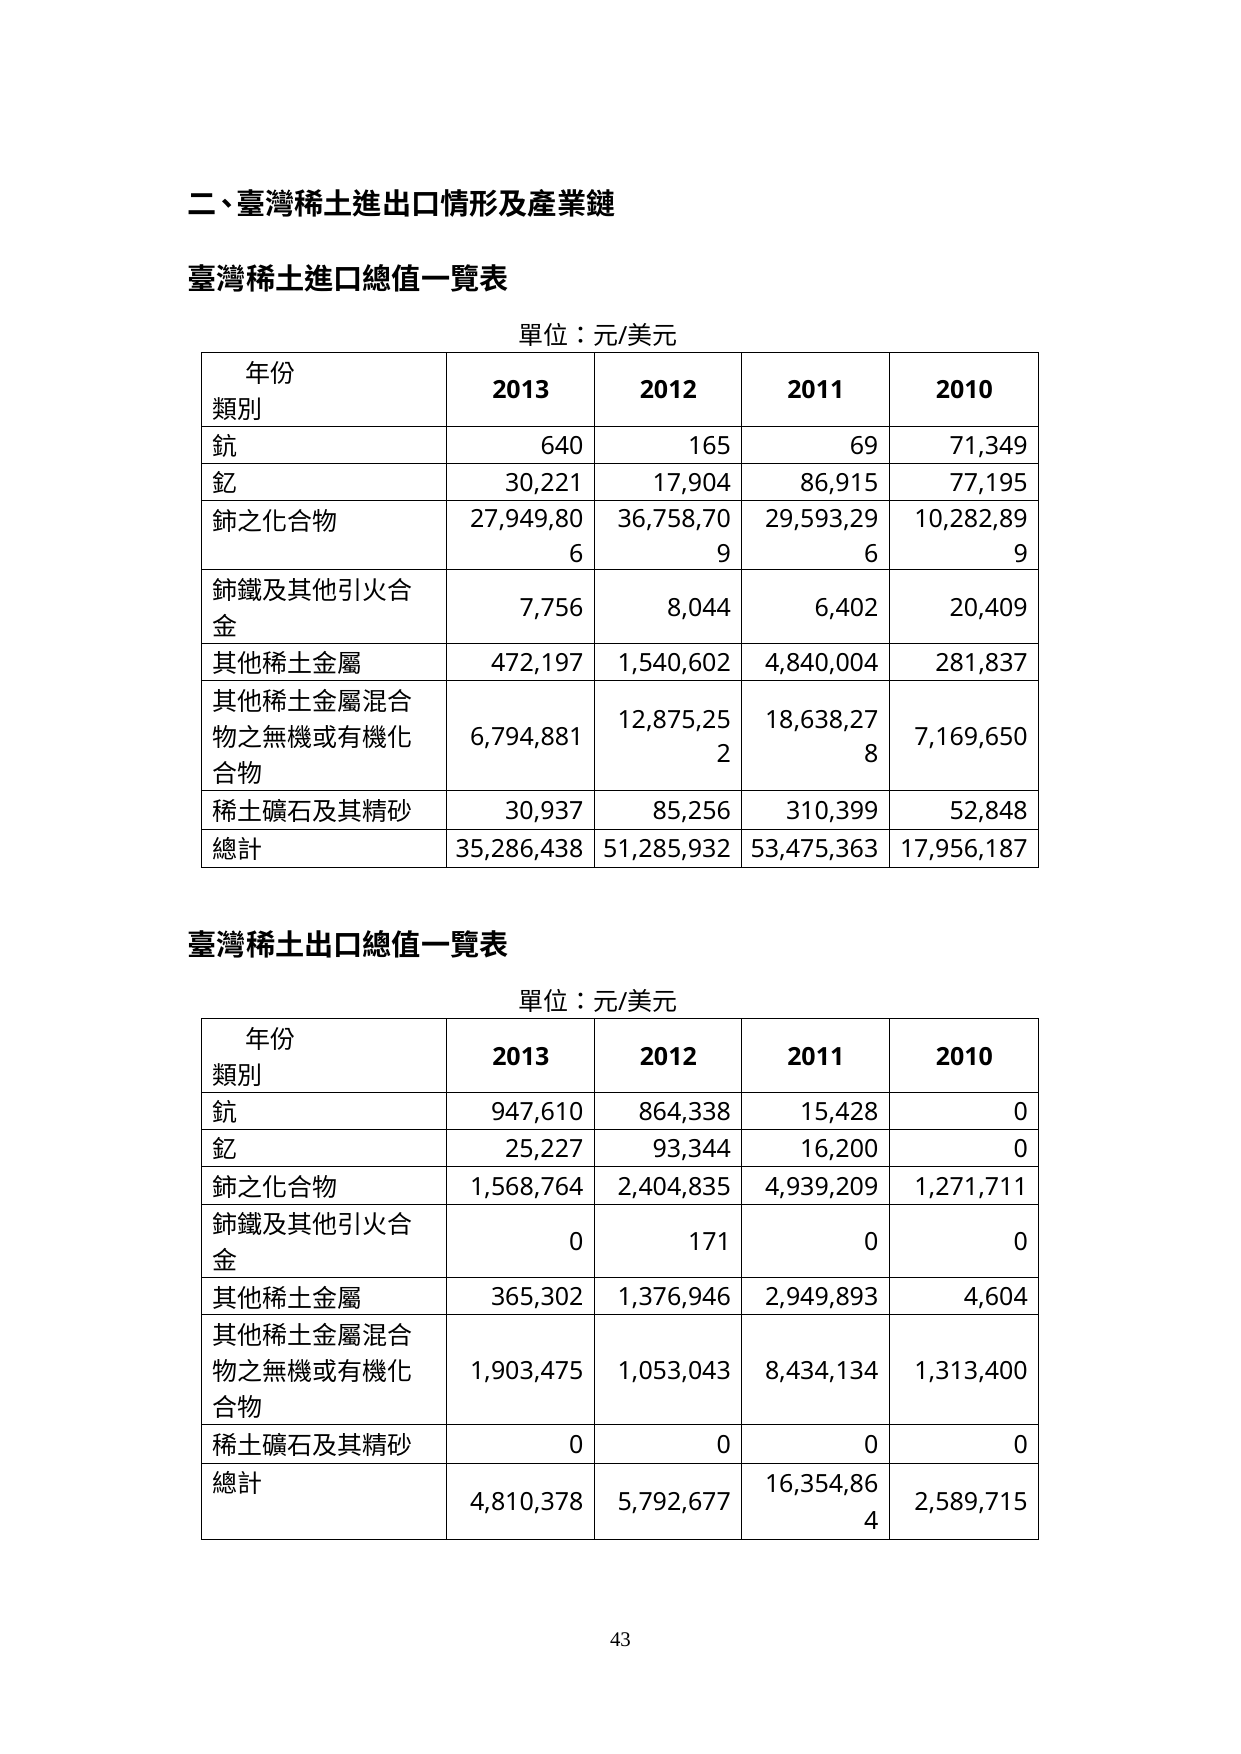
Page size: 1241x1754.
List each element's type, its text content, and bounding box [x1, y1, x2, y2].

table_cell 93,344 [595, 1130, 741, 1166]
table_header 2010 [890, 1019, 1038, 1092]
table_cell 1,313,400 [890, 1315, 1038, 1424]
table_cell 16,200 [742, 1130, 889, 1166]
table_cell 15,428 [742, 1093, 889, 1129]
table_cell 25,227 [447, 1130, 594, 1166]
table_cell 鈰之化合物 [202, 1167, 446, 1203]
table_cell 10,282,899 [890, 501, 1038, 569]
table_cell 1,376,946 [595, 1278, 741, 1314]
table_cell 20,409 [890, 570, 1038, 643]
text 二、臺灣稀土進出口情形及產業鏈 [187, 164, 1053, 239]
table_cell 640 [447, 427, 594, 463]
text 臺灣稀土出口總值一覽表 [187, 906, 1053, 981]
table_cell 4,840,004 [742, 644, 889, 680]
table_cell 鈰之化合物 [202, 501, 446, 569]
table_cell 1,540,602 [595, 644, 741, 680]
table_cell 53,475,363 [742, 830, 889, 867]
table_cell 0 [742, 1425, 889, 1463]
table_cell 86,915 [742, 464, 889, 500]
table_cell 總計 [202, 1464, 446, 1539]
table_header 2011 [742, 1019, 889, 1092]
table_cell 310,399 [742, 791, 889, 828]
table_cell 鈰鐵及其他引火合金 [202, 570, 446, 643]
table_cell 281,837 [890, 644, 1038, 680]
table_cell 52,848 [890, 791, 1038, 828]
table_cell 165 [595, 427, 741, 463]
table_cell 0 [742, 1205, 889, 1277]
table_cell 釔 [202, 464, 446, 500]
table_cell 0 [890, 1130, 1038, 1166]
table_cell 其他稀土金屬 [202, 644, 446, 680]
table_cell 71,349 [890, 427, 1038, 463]
table_cell 總計 [202, 830, 446, 867]
table_cell 1,903,475 [447, 1315, 594, 1424]
table_cell 5,792,677 [595, 1464, 741, 1539]
table_cell 7,756 [447, 570, 594, 643]
table_cell 2,404,835 [595, 1167, 741, 1203]
table_cell 4,810,378 [447, 1464, 594, 1539]
table_cell 其他稀土金屬混合物之無機或有機化合物 [202, 1315, 446, 1424]
table_cell 27,949,806 [447, 501, 594, 569]
table_cell 2,589,715 [890, 1464, 1038, 1539]
table_cell 鈰鐵及其他引火合金 [202, 1205, 446, 1277]
text 單位：元/美元 [187, 981, 1053, 1018]
text 臺灣稀土進口總值一覽表 [187, 239, 1053, 314]
table_header 2010 [890, 353, 1038, 426]
table_cell 4,939,209 [742, 1167, 889, 1203]
table_header 2011 [742, 353, 889, 426]
table_cell 0 [890, 1425, 1038, 1463]
table_cell 6,794,881 [447, 681, 594, 790]
table_cell 0 [447, 1205, 594, 1277]
table_cell 0 [890, 1093, 1038, 1129]
table_cell 8,044 [595, 570, 741, 643]
table_cell 稀土礦石及其精砂 [202, 791, 446, 828]
table_cell 其他稀土金屬 [202, 1278, 446, 1314]
table_cell 17,904 [595, 464, 741, 500]
table_cell 77,195 [890, 464, 1038, 500]
table_cell 1,053,043 [595, 1315, 741, 1424]
table_cell 1,271,711 [890, 1167, 1038, 1203]
table_cell 29,593,296 [742, 501, 889, 569]
table_cell 35,286,438 [447, 830, 594, 867]
table_cell 2,949,893 [742, 1278, 889, 1314]
table_cell 其他稀土金屬混合物之無機或有機化合物 [202, 681, 446, 790]
table_cell 30,221 [447, 464, 594, 500]
table_cell 947,610 [447, 1093, 594, 1129]
table_cell 釔 [202, 1130, 446, 1166]
table_header 年份 類別 [202, 353, 446, 426]
table_cell 18,638,278 [742, 681, 889, 790]
table_cell 0 [595, 1425, 741, 1463]
table_cell 16,354,864 [742, 1464, 889, 1539]
table_cell 8,434,134 [742, 1315, 889, 1424]
table_cell 69 [742, 427, 889, 463]
table_cell 6,402 [742, 570, 889, 643]
table_cell 51,285,932 [595, 830, 741, 867]
table_cell 12,875,252 [595, 681, 741, 790]
table_cell 4,604 [890, 1278, 1038, 1314]
table_cell 鈧 [202, 427, 446, 463]
table_cell 864,338 [595, 1093, 741, 1129]
table_cell 365,302 [447, 1278, 594, 1314]
table_cell 17,956,187 [890, 830, 1038, 867]
table_cell 85,256 [595, 791, 741, 828]
table_cell 鈧 [202, 1093, 446, 1129]
table_cell 稀土礦石及其精砂 [202, 1425, 446, 1463]
table_header 2013 [447, 1019, 594, 1092]
table_header 年份 類別 [202, 1019, 446, 1092]
table_cell 36,758,709 [595, 501, 741, 569]
table_cell 0 [890, 1205, 1038, 1277]
table_cell 1,568,764 [447, 1167, 594, 1203]
table_header 2013 [447, 353, 594, 426]
table_cell 7,169,650 [890, 681, 1038, 790]
table_cell 0 [447, 1425, 594, 1463]
text 單位：元/美元 [187, 314, 1053, 352]
table_cell 30,937 [447, 791, 594, 828]
table_cell 171 [595, 1205, 741, 1277]
table_header 2012 [595, 1019, 741, 1092]
table_cell 472,197 [447, 644, 594, 680]
table_header 2012 [595, 353, 741, 426]
